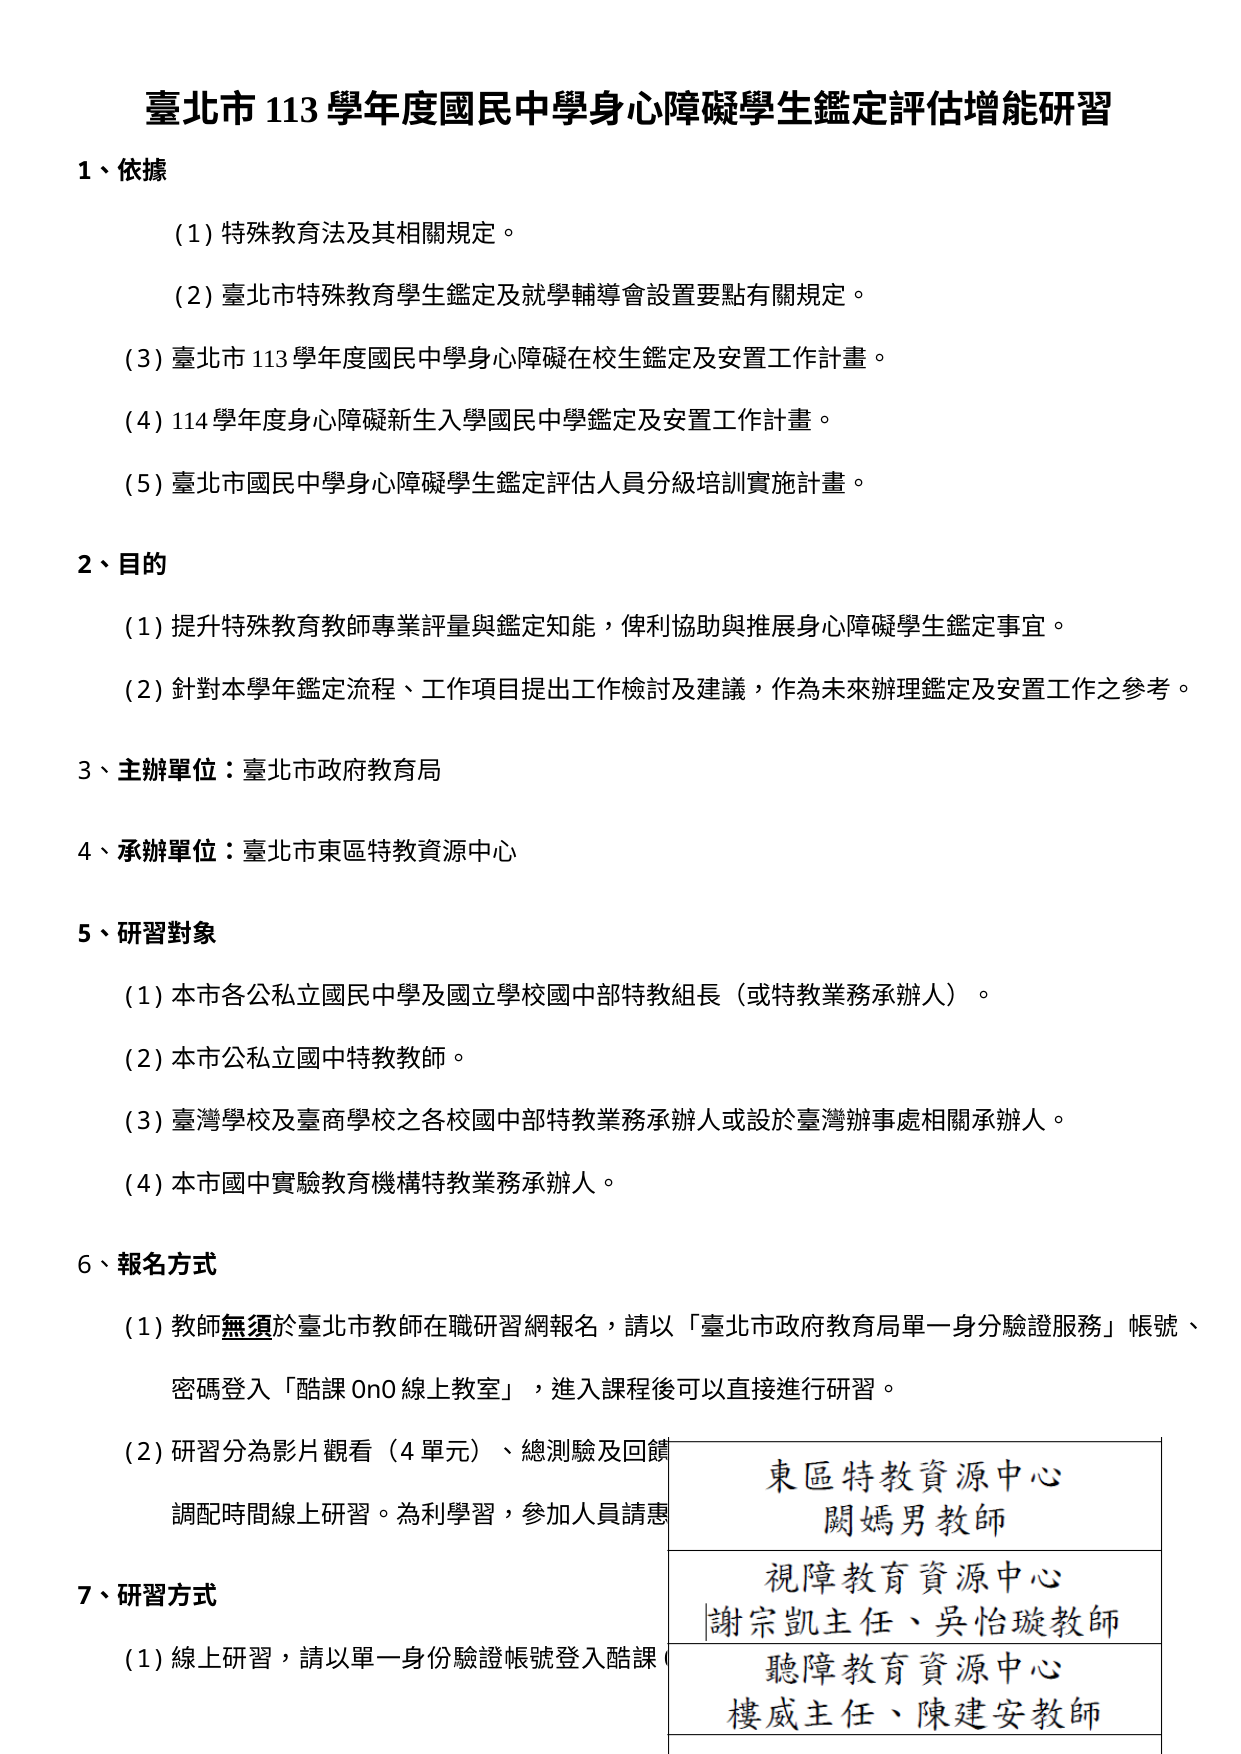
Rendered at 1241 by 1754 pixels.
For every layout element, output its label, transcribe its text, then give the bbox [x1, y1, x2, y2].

list 臺北市113學年度國民中學身心障礙在校生鑑定及安置工作計畫。 [121, 314, 1181, 377]
list 主辦單位：臺北市政府教育局 [77, 727, 1181, 789]
list 教師無須於臺北市教師在職研習網報名，請以「臺北市政府教育局單一身分驗證服務」帳號、密碼登入「酷課OnO線上教室」，進入課程後可以直接進行研習。 [121, 1283, 1181, 1408]
list 研習對象 [77, 889, 1181, 952]
list 臺北市國民中學身心障礙學生鑑定評估人員分級培訓實施計畫。 [121, 439, 1181, 502]
list 報名方式 [77, 1221, 1181, 1283]
list 依據 [77, 127, 1181, 189]
list 本市國中實驗教育機構特教業務承辦人。 [121, 1139, 1181, 1202]
list 針對本學年鑑定流程、工作項目提出工作檢討及建議，作為未來辦理鑑定及安置工作之參考。 [121, 646, 1181, 708]
list 本市各公私立國民中學及國立學校國中部特教組長（或特教業務承辦人）。 [121, 952, 1181, 1014]
text 臺北市113學年度國民中學身心障礙學生鑑定評估增能研習 [77, 64, 1181, 127]
list 目的 [77, 521, 1181, 583]
list 臺北市特殊教育學生鑑定及就學輔導會設置要點有關規定。 [171, 252, 1181, 314]
list 提升特殊教育教師專業評量與鑑定知能，俾利協助與推展身心障礙學生鑑定事宜。 [121, 583, 1181, 646]
list 臺灣學校及臺商學校之各校國中部特教業務承辦人或設於臺灣辦事處相關承辦人。 [121, 1077, 1181, 1139]
list 本市公私立國中特教教師。 [121, 1014, 1181, 1077]
list 研習方式 [77, 1552, 667, 1614]
list 特殊教育法及其相關規定。 [171, 189, 1181, 252]
list 承辦單位：臺北市東區特教資源中心 [77, 808, 1181, 871]
list 研習分為影片觀看（4單元）、總測驗及回饋表，時間配置為4小時，請參與研習教師自行調配時間線上研習。為利學習，參加人員請惠予公假登記。 [121, 1408, 1181, 1533]
list 線上研習，請以單一身份驗證帳號登入酷課OnO線上教室，課程代碼C4JS7WX28HTQ，課程邀請連結：https://reurl.cc/NYkV6m (透過此連結可直接加入課程、加入後課程會在我的課程列表出現)。報名及上傳時數方式如附件說明。 [121, 1614, 667, 1677]
list 114學年度身心障礙新生入學國民中學鑑定及安置工作計畫。 [121, 377, 1181, 439]
